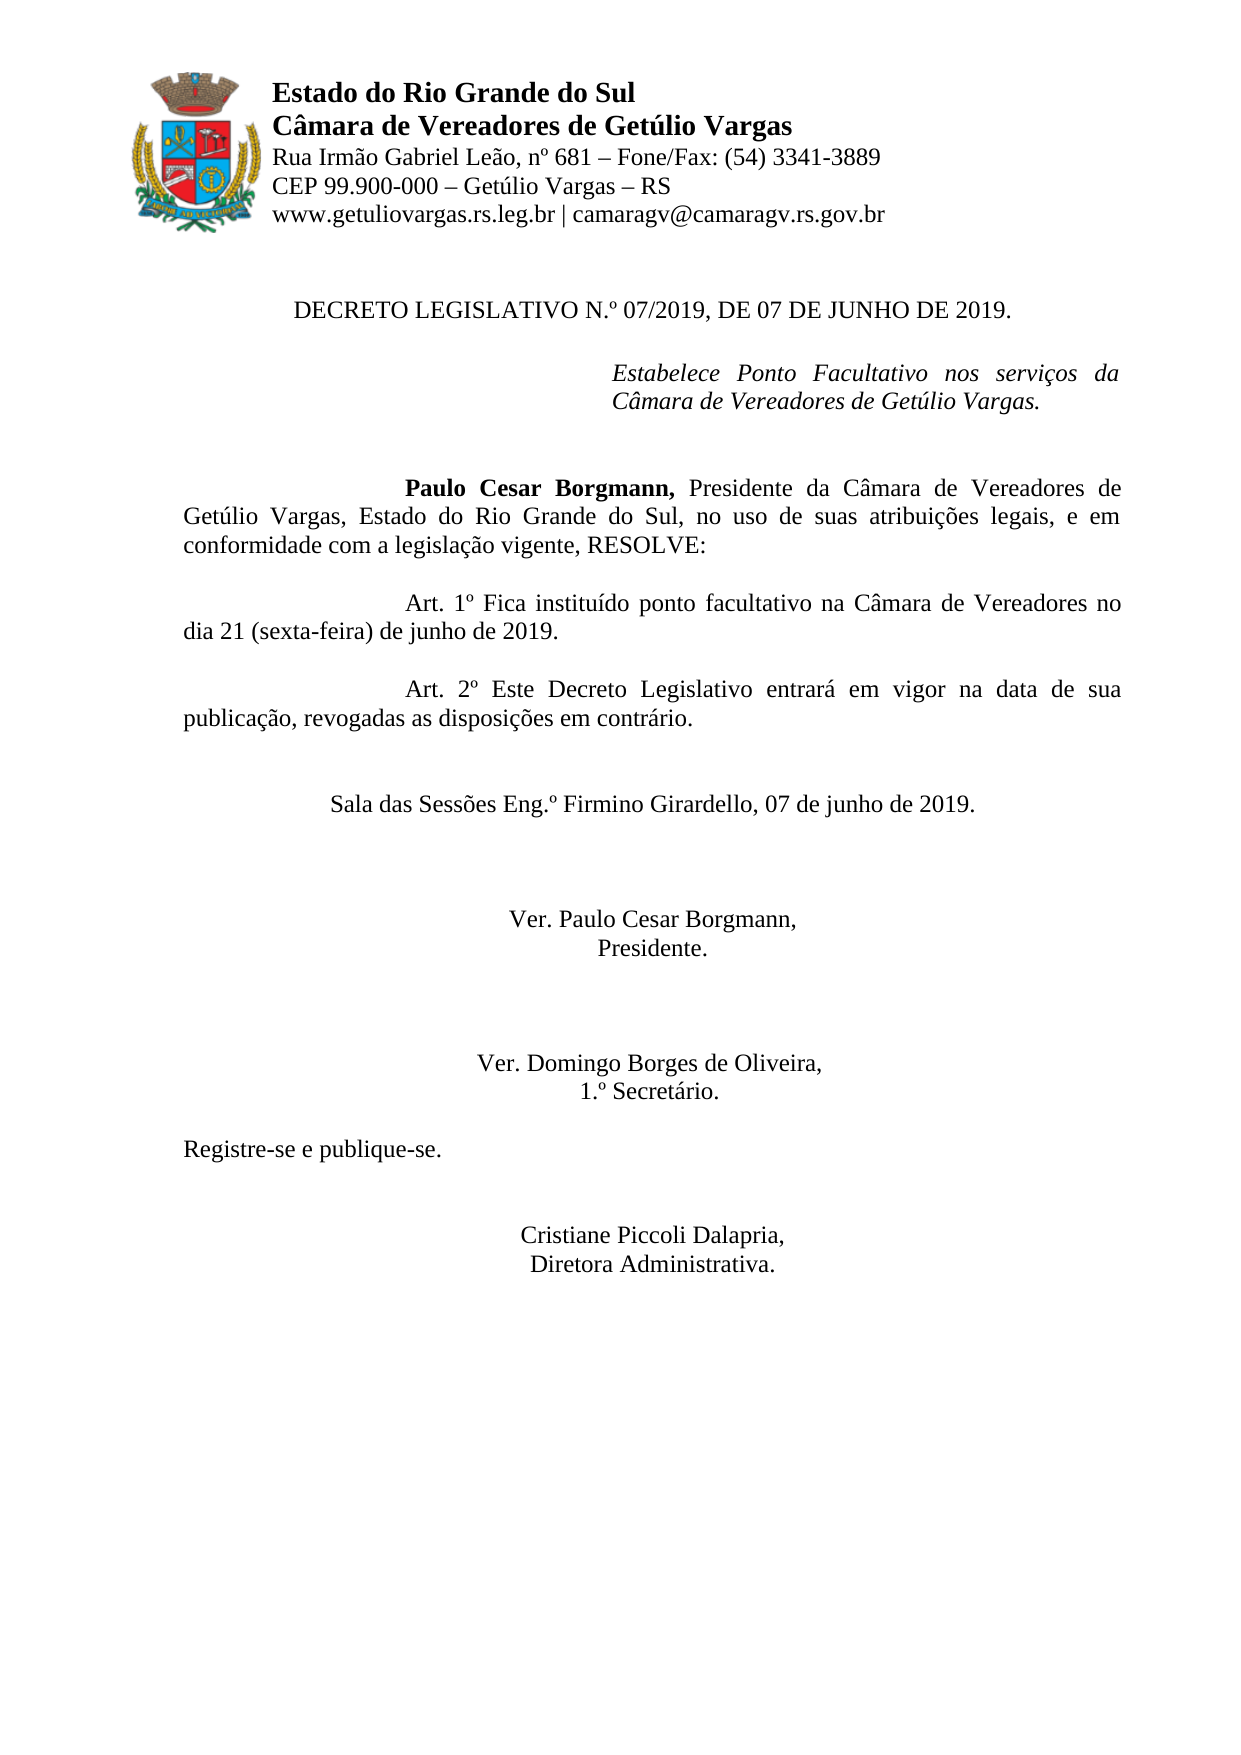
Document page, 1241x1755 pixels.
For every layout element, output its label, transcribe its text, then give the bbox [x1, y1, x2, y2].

text Art. 1º Fica instituído ponto facultativo na Câmara de Vereadores no dia 21 (sexta-feira) de junho de 2019. [183, 588, 1122, 645]
text Cristiane Piccoli Dalapria, [183, 1220, 1122, 1249]
text Ver. Paulo Cesar Borgmann, [183, 904, 1122, 933]
text Diretora Administrativa. [183, 1249, 1122, 1278]
text DECRETO LEGISLATIVO N.º 07/2019, DE 07 DE JUNHO DE 2019. [183, 295, 1122, 324]
text Estabelece Ponto Facultativo nos serviços da Câmara de Vereadores de Getúlio Vargas. [612, 358, 1122, 415]
text Ver. Domingo Borges de Oliveira, [183, 1048, 1122, 1076]
text Art. 2º Este Decreto Legislativo entrará em vigor na data de sua publicação, revogadas as disposições em contrário. [183, 674, 1122, 731]
text Paulo Cesar Borgmann, Presidente da Câmara de Vereadores de Getúlio Vargas, Estado do Rio Grande do Sul, no uso de suas atribuições legais, e em conformidade com a legislação vigente, RESOLVE: [183, 473, 1122, 559]
text Sala das Sessões Eng.º Firmino Girardello, 07 de junho de 2019. [183, 789, 1122, 818]
text Presidente. [183, 933, 1122, 961]
text Registre-se e publique-se. [183, 1134, 1122, 1163]
text 1.º Secretário. [183, 1076, 1122, 1105]
